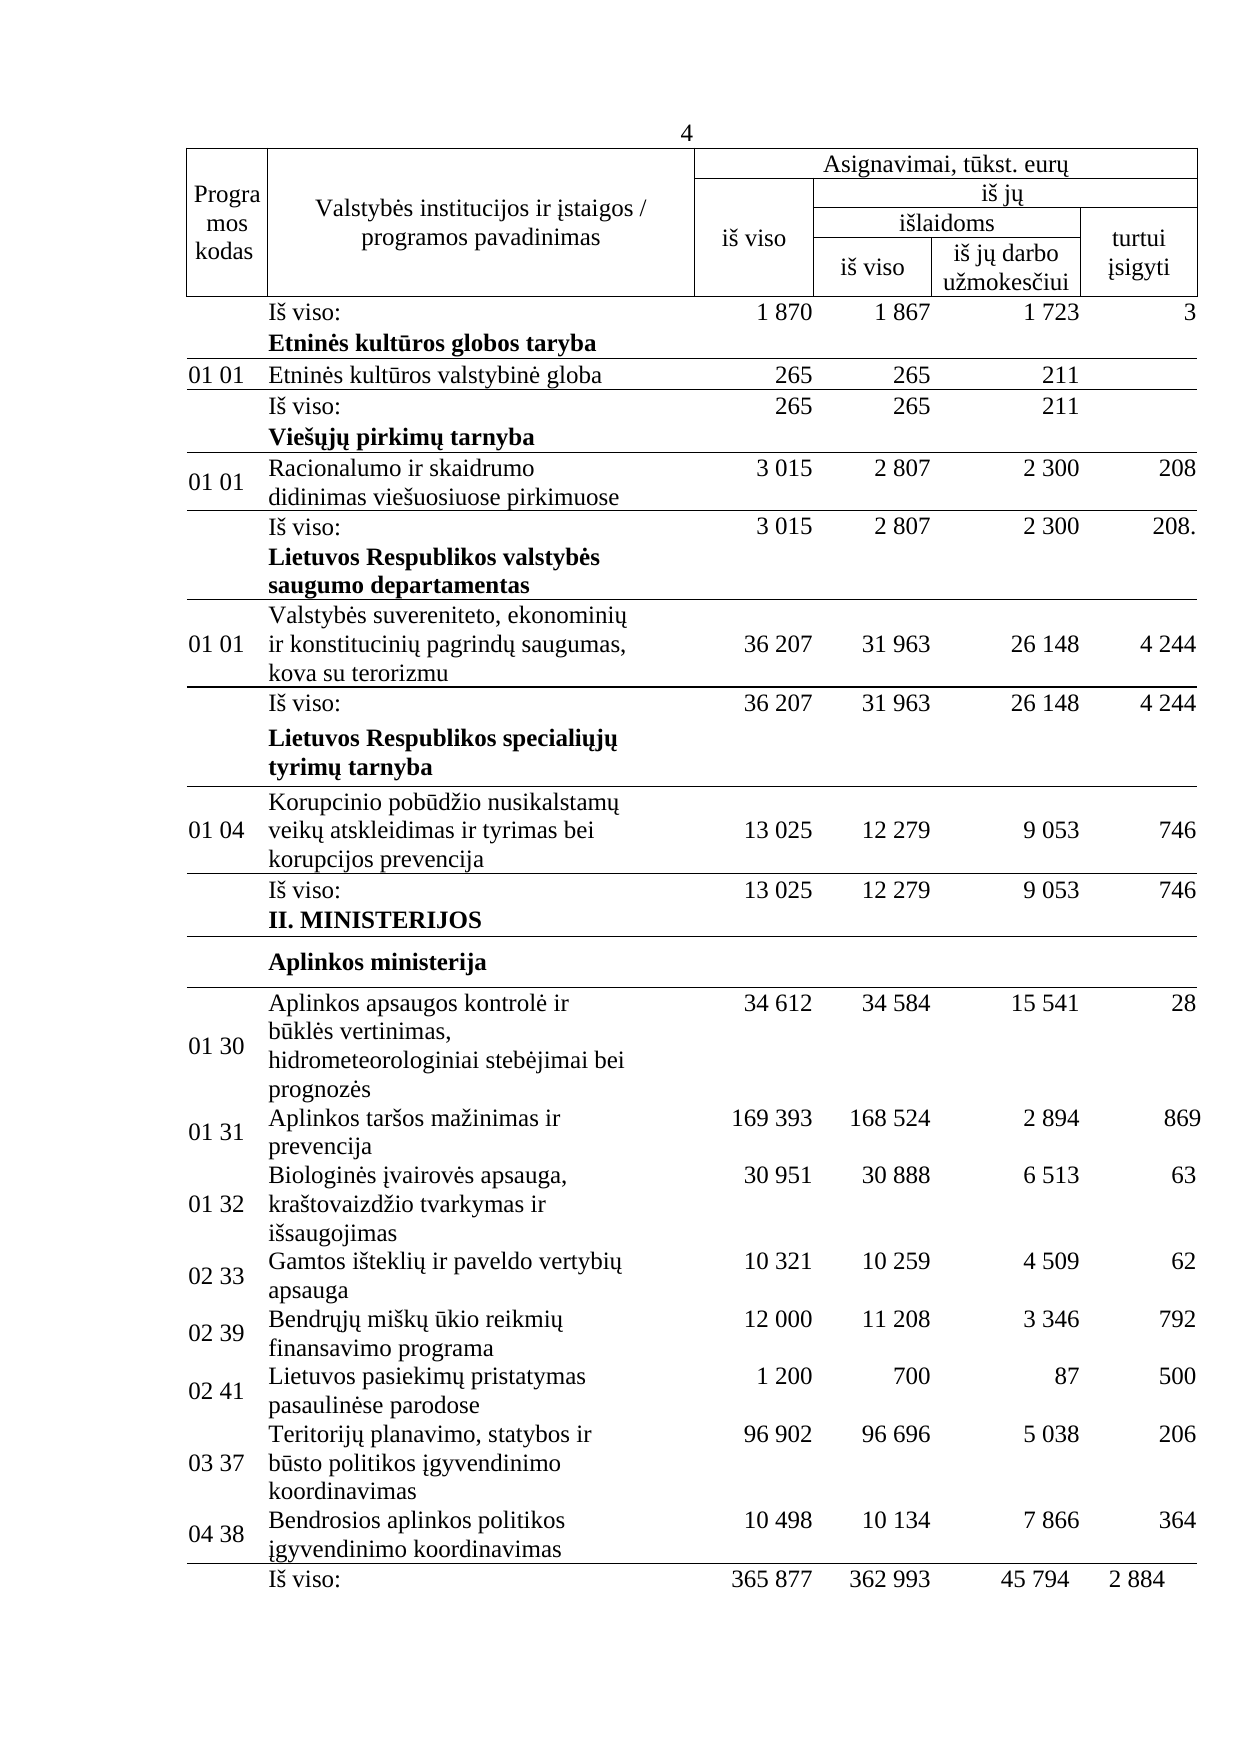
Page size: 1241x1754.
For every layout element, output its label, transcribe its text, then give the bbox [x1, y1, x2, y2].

table_cell 10 259 [813, 1246, 931, 1304]
table_cell [1080, 390, 1197, 421]
table_cell [631, 688, 694, 718]
table_cell Lietuvos Respublikos valstybės saugumo departamentas [267, 542, 631, 599]
table_cell 208 [1080, 453, 1197, 510]
table_cell Korupcinio pobūdžio nusikalstamų veikų atskleidimas ir tyrimas bei korupcijos prevencija [267, 787, 631, 873]
table_cell [1080, 421, 1197, 452]
table_cell 700 [813, 1361, 931, 1419]
table_cell [631, 421, 694, 452]
table_cell 3 346 [931, 1304, 1080, 1361]
table_cell Bendrųjų miškų ūkio reikmių finansavimo programa [267, 1304, 631, 1361]
table_cell Iš viso: [267, 297, 631, 327]
table_cell 36 207 [694, 688, 813, 718]
table_cell II. MINISTERIJOS [267, 904, 1197, 936]
table_cell 62 [1080, 1246, 1197, 1304]
table_cell [931, 327, 1080, 358]
table_cell Iš viso: [267, 688, 631, 718]
table_cell Biologinės įvairovės apsauga, kraštovaizdžio tvarkymas ir išsaugojimas [267, 1160, 631, 1246]
table_cell 500 [1080, 1361, 1197, 1419]
table_cell 168 524 [813, 1103, 931, 1160]
table_cell 01 31 [187, 1103, 267, 1160]
table_cell [631, 1419, 694, 1505]
table_header Valstybės institucijos ir įstaigos / programos pavadinimas [268, 149, 694, 296]
table_cell Aplinkos apsaugos kontrolė ir būklės vertinimas, hidrometeorologiniai stebėjimai bei prognozės [267, 988, 631, 1103]
table_cell 63 [1080, 1160, 1197, 1246]
table_cell Iš viso: [267, 874, 631, 904]
table_cell [931, 718, 1080, 786]
table_cell 12 279 [813, 787, 931, 873]
table_cell 11 208 [813, 1304, 931, 1361]
table_cell 792 [1080, 1304, 1197, 1361]
table_cell 01 01 [187, 453, 267, 510]
table_cell [694, 327, 813, 358]
table_cell [187, 297, 267, 327]
table_cell [631, 718, 694, 786]
table_cell 3 015 [694, 511, 813, 542]
table_cell 87 [931, 1361, 1080, 1419]
table_cell 96 902 [694, 1419, 813, 1505]
table_cell 362 993 [813, 1564, 931, 1594]
table_cell 01 01 [187, 359, 267, 389]
table_cell [813, 937, 931, 987]
table_cell [631, 511, 694, 542]
table_cell 4 244 [1080, 600, 1197, 686]
table_cell 364 [1080, 1505, 1197, 1563]
table_cell [187, 874, 267, 904]
table_cell 04 38 [187, 1505, 267, 1563]
table_cell [631, 787, 694, 873]
table_cell 208. [1080, 511, 1197, 542]
table_cell [931, 542, 1080, 599]
table_cell [694, 718, 813, 786]
table_cell [631, 359, 694, 389]
table_cell Iš viso: [267, 1564, 631, 1594]
table_cell 15 541 [931, 988, 1080, 1103]
table_cell 1 867 [813, 297, 931, 327]
table_cell [187, 1564, 267, 1594]
table_cell 2 894 [931, 1103, 1080, 1160]
table_cell Iš viso: [267, 511, 631, 542]
table_cell Viešųjų pirkimų tarnyba [267, 421, 631, 452]
table_cell 36 207 [694, 600, 813, 686]
table_cell Etninės kultūros valstybinė globa [267, 359, 631, 389]
table_cell 02 33 [187, 1246, 267, 1304]
table_cell 01 30 [187, 988, 267, 1103]
table_cell [631, 937, 694, 987]
table_cell [813, 542, 931, 599]
table_cell 03 37 [187, 1419, 267, 1505]
table_cell 2 807 [813, 453, 931, 510]
table_cell 746 [1080, 787, 1197, 873]
table_cell 34 584 [813, 988, 931, 1103]
table_cell Iš viso: [267, 390, 631, 421]
table_cell Aplinkos ministerija [267, 937, 631, 987]
table_cell 4 509 [931, 1246, 1080, 1304]
table_cell [1080, 542, 1197, 599]
table_cell turtui įsigyti [1081, 208, 1197, 296]
table_cell [187, 390, 267, 421]
table_cell Aplinkos taršos mažinimas ir prevencija [267, 1103, 631, 1160]
table_cell 10 498 [694, 1505, 813, 1563]
table_cell 2 884 [1080, 1564, 1197, 1594]
table_cell 2 300 [931, 511, 1080, 542]
table_cell [631, 874, 694, 904]
table_cell 31 963 [813, 688, 931, 718]
table_cell Racionalumo ir skaidrumo didinimas viešuosiuose pirkimuose [267, 453, 631, 510]
table_cell 13 025 [694, 787, 813, 873]
table_cell 1 200 [694, 1361, 813, 1419]
table_cell 211 [931, 359, 1080, 389]
table_cell 3 015 [694, 453, 813, 510]
table_cell [631, 327, 694, 358]
table_cell [187, 937, 267, 987]
table_cell išlaidoms [814, 208, 1080, 237]
table_cell 265 [694, 390, 813, 421]
table_cell 10 321 [694, 1246, 813, 1304]
table_cell 02 41 [187, 1361, 267, 1419]
table_cell [694, 421, 813, 452]
table_cell 6 513 [931, 1160, 1080, 1246]
table_cell iš jų [814, 179, 1197, 207]
table_cell 2 300 [931, 453, 1080, 510]
table_cell Etninės kultūros globos taryba [267, 327, 631, 358]
table_cell 869 [1080, 1103, 1197, 1160]
table_cell 02 39 [187, 1304, 267, 1361]
table_cell [694, 937, 813, 987]
table_cell [187, 718, 267, 786]
table_cell iš viso [695, 179, 813, 296]
table_cell 45 794 [931, 1564, 1080, 1594]
table_cell [813, 718, 931, 786]
table_cell 28 [1080, 988, 1197, 1103]
table_cell 31 963 [813, 600, 931, 686]
table_cell [631, 1505, 694, 1563]
table_cell 01 01 [187, 600, 267, 686]
table_cell [1080, 718, 1197, 786]
table_cell 1 870 [694, 297, 813, 327]
table_header Asignavimai, tūkst. eurų [695, 149, 1197, 177]
table_cell [694, 542, 813, 599]
table_cell [187, 688, 267, 718]
table_cell 13 025 [694, 874, 813, 904]
table_cell 01 04 [187, 787, 267, 873]
table_cell [631, 390, 694, 421]
table_cell Lietuvos Respublikos specialiųjų tyrimų tarnyba [267, 718, 631, 786]
table_cell 169 393 [694, 1103, 813, 1160]
table_cell Bendrosios aplinkos politikos įgyvendinimo koordinavimas [267, 1505, 631, 1563]
table_cell [931, 421, 1080, 452]
table_cell iš viso [814, 238, 931, 296]
table_cell [631, 1304, 694, 1361]
table_cell 26 148 [931, 688, 1080, 718]
table_cell [631, 1160, 694, 1246]
table_cell [187, 511, 267, 542]
table_cell 10 134 [813, 1505, 931, 1563]
table_cell 30 951 [694, 1160, 813, 1246]
table_cell [631, 1246, 694, 1304]
table_cell [1080, 327, 1197, 358]
table_cell [631, 1103, 694, 1160]
table_cell [631, 542, 694, 599]
table_cell [1080, 937, 1197, 987]
table_cell [187, 542, 267, 599]
table_cell [631, 453, 694, 510]
table_cell 3 [1080, 297, 1197, 327]
table_cell 7 866 [931, 1505, 1080, 1563]
table_cell 30 888 [813, 1160, 931, 1246]
table_cell 211 [931, 390, 1080, 421]
table_cell [187, 904, 267, 936]
table_cell [187, 327, 267, 358]
table_cell [631, 1564, 694, 1594]
table_cell [813, 421, 931, 452]
table_cell 746 [1080, 874, 1197, 904]
table_cell Gamtos išteklių ir paveldo vertybių apsauga [267, 1246, 631, 1304]
table_cell 26 148 [931, 600, 1080, 686]
table_cell 96 696 [813, 1419, 931, 1505]
table_cell 265 [813, 359, 931, 389]
table_cell 4 244 [1080, 688, 1197, 718]
table_cell 265 [813, 390, 931, 421]
table_cell 2 807 [813, 511, 931, 542]
table_cell Lietuvos pasiekimų pristatymas pasaulinėse parodose [267, 1361, 631, 1419]
table_cell [187, 421, 267, 452]
table_cell 5 038 [931, 1419, 1080, 1505]
table_cell Teritorijų planavimo, statybos ir būsto politikos įgyvendinimo koordinavimas [267, 1419, 631, 1505]
table_cell 206 [1080, 1419, 1197, 1505]
table_cell 34 612 [694, 988, 813, 1103]
table_cell [813, 327, 931, 358]
table_cell 9 053 [931, 787, 1080, 873]
table_header Programos kodas [187, 149, 267, 296]
table_cell [631, 1361, 694, 1419]
table_cell 9 053 [931, 874, 1080, 904]
table_cell [631, 297, 694, 327]
table_cell [631, 988, 694, 1103]
table_cell [1080, 359, 1197, 389]
table_cell 365 877 [694, 1564, 813, 1594]
table_cell 265 [694, 359, 813, 389]
table_cell [931, 937, 1080, 987]
table_cell iš jų darbo užmokesčiui [932, 238, 1080, 296]
table_cell 1 723 [931, 297, 1080, 327]
table_cell 12 279 [813, 874, 931, 904]
table_cell Valstybės suvereniteto, ekonominių ir konstitucinių pagrindų saugumas, kova su terorizmu [267, 600, 631, 686]
table_cell 01 32 [187, 1160, 267, 1246]
table_cell 12 000 [694, 1304, 813, 1361]
table_cell [631, 600, 694, 686]
